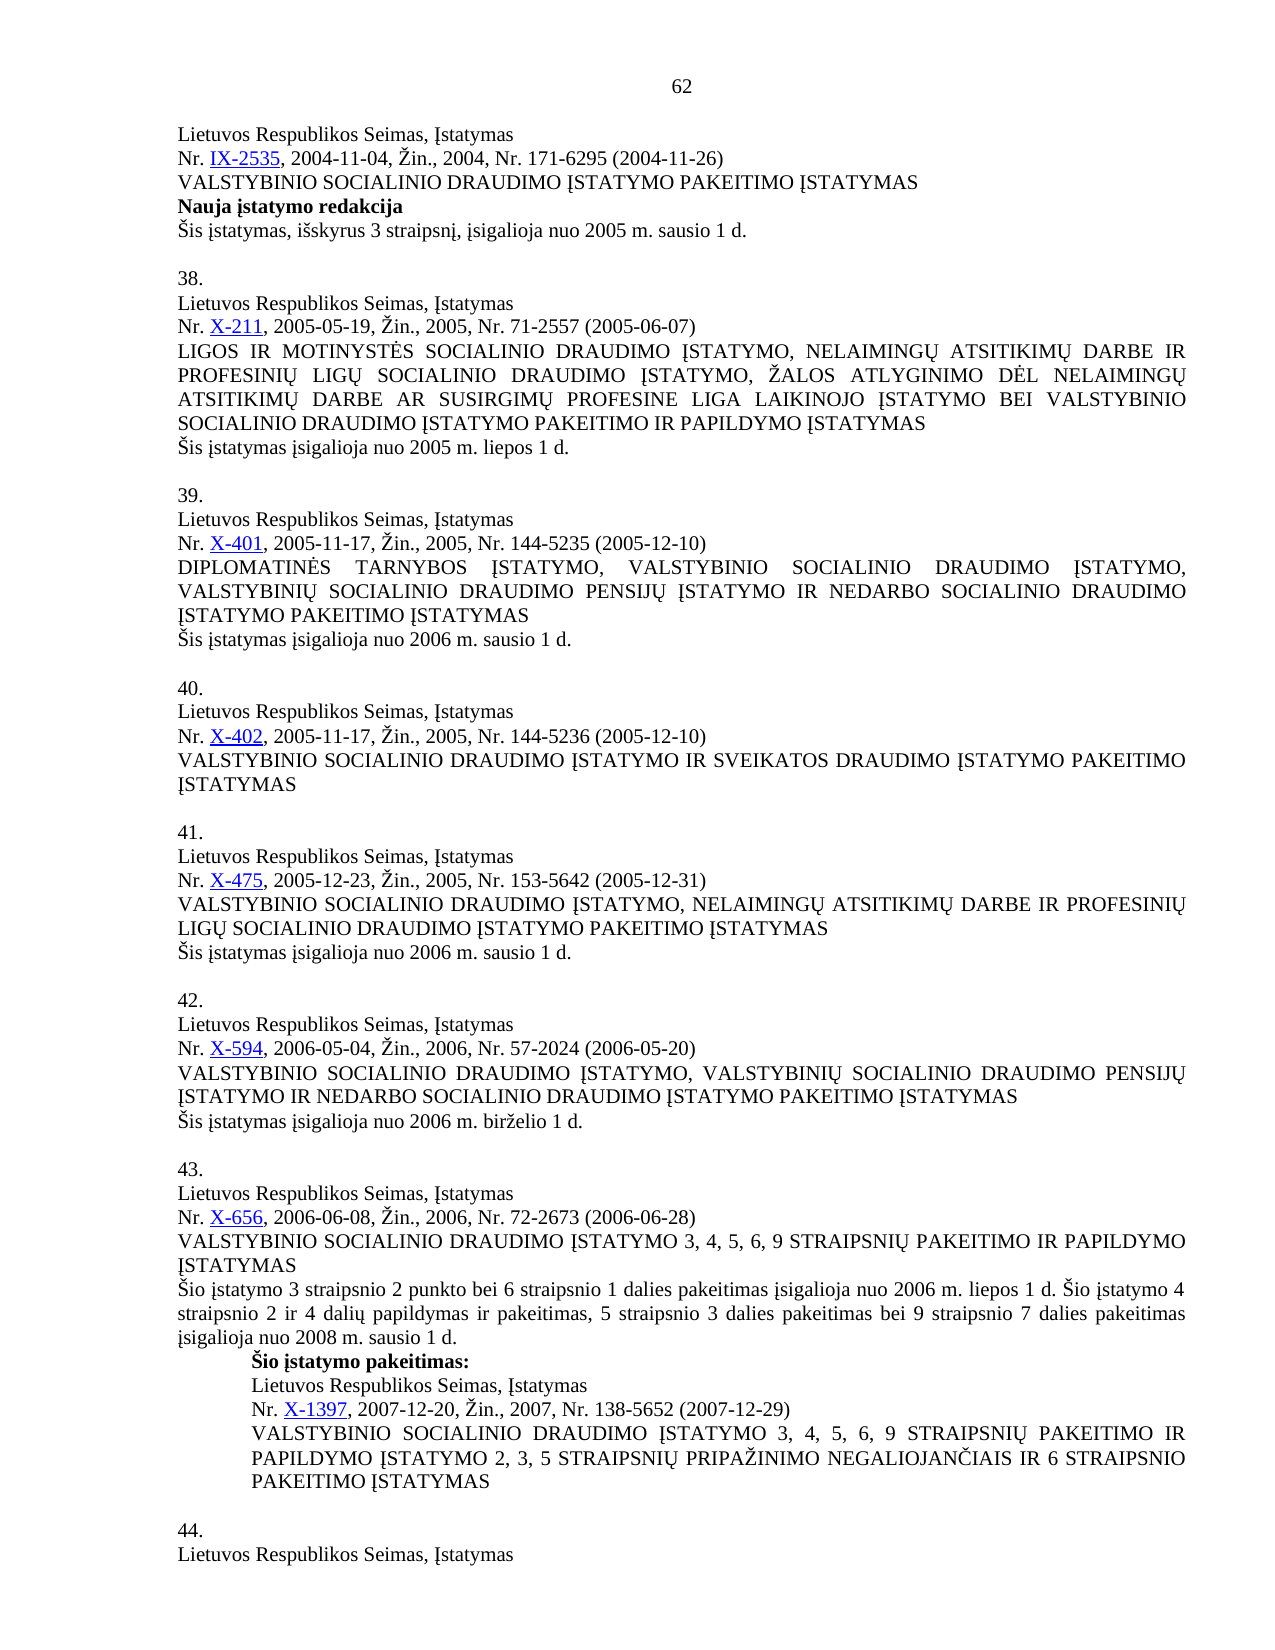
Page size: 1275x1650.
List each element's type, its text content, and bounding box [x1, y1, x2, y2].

text Nr. X-475, 2005-12-23, Žin., 2005, Nr. 153-5642 (2005-12-31) [177, 868, 1187, 892]
text Nr. X-401, 2005-11-17, Žin., 2005, Nr. 144-5235 (2005-12-10) [177, 531, 1187, 555]
text Nr. X-1397, 2007-12-20, Žin., 2007, Nr. 138-5652 (2007-12-29) [177, 1397, 1186, 1421]
text Lietuvos Respublikos Seimas, Įstatymas [177, 699, 1187, 723]
text Šio įstatymo pakeitimas: [177, 1349, 1186, 1373]
text Lietuvos Respublikos Seimas, Įstatymas [177, 122, 1187, 146]
text Šio įstatymo 3 straipsnio 2 punkto bei 6 straipsnio 1 dalies pakeitimas įsigalioja nuo 2006 m. liepos 1 d. Šio įstatymo 4 straipsnio 2 ir 4 dalių papildymas ir pakeitimas, 5 straipsnio 3 dalies pakeitimas bei 9 straipsnio 7 dalies pakeitimas įsigalioja nuo 2008 m. sausio 1 d. [177, 1277, 1187, 1349]
text VALSTYBINIO SOCIALINIO DRAUDIMO ĮSTATYMO 3, 4, 5, 6, 9 STRAIPSNIŲ PAKEITIMO IR PAPILDYMO ĮSTATYMO 2, 3, 5 STRAIPSNIŲ PRIPAŽINIMO NEGALIOJANČIAIS IR 6 STRAIPSNIO PAKEITIMO ĮSTATYMAS [251, 1421, 1186, 1493]
text 42. [177, 988, 1187, 1012]
text 39. [177, 483, 1187, 507]
text Nauja įstatymo redakcija [177, 194, 1187, 218]
text VALSTYBINIO SOCIALINIO DRAUDIMO ĮSTATYMO PAKEITIMO ĮSTATYMAS [177, 170, 1187, 194]
text 40. [177, 675, 1187, 699]
text Lietuvos Respublikos Seimas, Įstatymas [177, 290, 1187, 314]
text 41. [177, 820, 1187, 844]
text VALSTYBINIO SOCIALINIO DRAUDIMO ĮSTATYMO, NELAIMINGŲ ATSITIKIMŲ DARBE IR PROFESINIŲ LIGŲ SOCIALINIO DRAUDIMO ĮSTATYMO PAKEITIMO ĮSTATYMAS [177, 892, 1187, 940]
text VALSTYBINIO SOCIALINIO DRAUDIMO ĮSTATYMO, VALSTYBINIŲ SOCIALINIO DRAUDIMO PENSIJŲ ĮSTATYMO IR NEDARBO SOCIALINIO DRAUDIMO ĮSTATYMO PAKEITIMO ĮSTATYMAS [177, 1060, 1187, 1108]
text 44. [177, 1518, 1187, 1542]
text Nr. X-211, 2005-05-19, Žin., 2005, Nr. 71-2557 (2005-06-07) [177, 314, 1187, 338]
text VALSTYBINIO SOCIALINIO DRAUDIMO ĮSTATYMO 3, 4, 5, 6, 9 STRAIPSNIŲ PAKEITIMO IR PAPILDYMO ĮSTATYMAS [177, 1229, 1187, 1277]
text Lietuvos Respublikos Seimas, Įstatymas [177, 844, 1187, 868]
text Lietuvos Respublikos Seimas, Įstatymas [177, 1373, 1186, 1397]
text VALSTYBINIO SOCIALINIO DRAUDIMO ĮSTATYMO IR SVEIKATOS DRAUDIMO ĮSTATYMO PAKEITIMO ĮSTATYMAS [177, 748, 1187, 796]
text Nr. X-594, 2006-05-04, Žin., 2006, Nr. 57-2024 (2006-05-20) [177, 1036, 1187, 1060]
text Nr. IX-2535, 2004-11-04, Žin., 2004, Nr. 171-6295 (2004-11-26) [177, 146, 1187, 170]
text LIGOS IR MOTINYSTĖS SOCIALINIO DRAUDIMO ĮSTATYMO, NELAIMINGŲ ATSITIKIMŲ DARBE IR PROFESINIŲ LIGŲ SOCIALINIO DRAUDIMO ĮSTATYMO, ŽALOS ATLYGINIMO DĖL NELAIMINGŲ ATSITIKIMŲ DARBE AR SUSIRGIMŲ PROFESINE LIGA LAIKINOJO ĮSTATYMO BEI VALSTYBINIO SOCIALINIO DRAUDIMO ĮSTATYMO PAKEITIMO IR PAPILDYMO ĮSTATYMAS [177, 338, 1187, 435]
text Lietuvos Respublikos Seimas, Įstatymas [177, 507, 1187, 531]
text DIPLOMATINĖS TARNYBOS ĮSTATYMO, VALSTYBINIO SOCIALINIO DRAUDIMO ĮSTATYMO, VALSTYBINIŲ SOCIALINIO DRAUDIMO PENSIJŲ ĮSTATYMO IR NEDARBO SOCIALINIO DRAUDIMO ĮSTATYMO PAKEITIMO ĮSTATYMAS [177, 555, 1187, 627]
text Nr. X-656, 2006-06-08, Žin., 2006, Nr. 72-2673 (2006-06-28) [177, 1205, 1187, 1229]
text Šis įstatymas įsigalioja nuo 2006 m. birželio 1 d. [177, 1108, 1187, 1133]
text Šis įstatymas įsigalioja nuo 2006 m. sausio 1 d. [177, 940, 1187, 964]
text Lietuvos Respublikos Seimas, Įstatymas [177, 1181, 1187, 1205]
text Lietuvos Respublikos Seimas, Įstatymas [177, 1012, 1187, 1036]
text Lietuvos Respublikos Seimas, Įstatymas [177, 1542, 1187, 1566]
text Šis įstatymas įsigalioja nuo 2005 m. liepos 1 d. [177, 435, 1187, 459]
text 38. [177, 266, 1187, 290]
text Šis įstatymas, išskyrus 3 straipsnį, įsigalioja nuo 2005 m. sausio 1 d. [177, 218, 1187, 242]
text Šis įstatymas įsigalioja nuo 2006 m. sausio 1 d. [177, 627, 1187, 651]
text Nr. X-402, 2005-11-17, Žin., 2005, Nr. 144-5236 (2005-12-10) [177, 723, 1187, 748]
text 43. [177, 1157, 1187, 1181]
